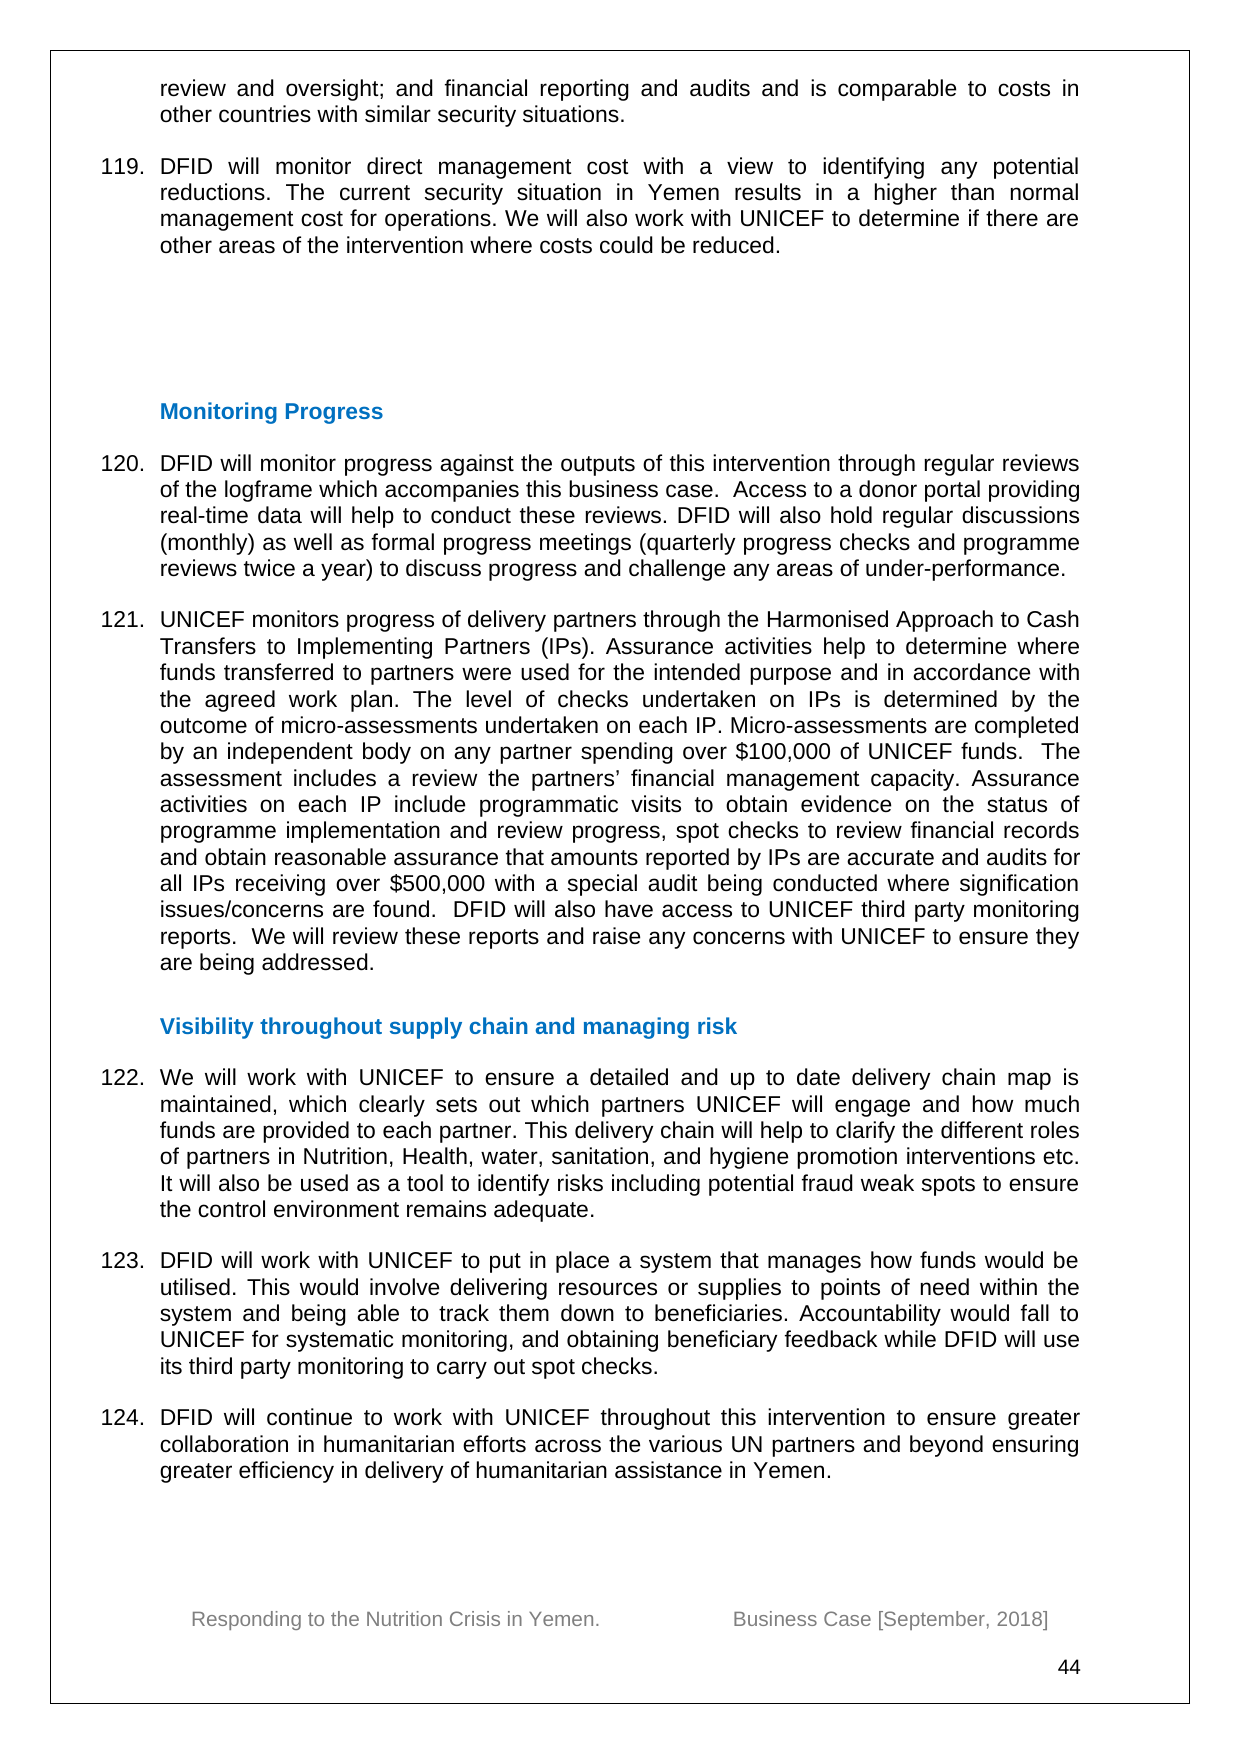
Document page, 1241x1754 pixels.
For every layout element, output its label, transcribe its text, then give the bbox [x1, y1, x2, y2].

list DFID will work with UNICEF to put in place a system that manages how funds would be utilised. This would involve delivering resources or supplies to points of need within the system and being able to track them down to beneficiaries. Accountability would fall to UNICEF for systematic monitoring, and obtaining beneficiary feedback while DFID will use its third party monitoring to carry out spot checks. [100, 1247, 1081, 1379]
list review and oversight; and financial reporting and audits and is comparable to costs in other countries with similar security situations. [100, 75, 1081, 128]
list We will work with UNICEF to ensure a detailed and up to date delivery chain map is maintained, which clearly sets out which partners UNICEF will engage and how much funds are provided to each partner. This delivery chain will help to clarify the different roles of partners in Nutrition, Health, water, sanitation, and hygiene promotion interventions etc. It will also be used as a tool to identify risks including potential fraud weak spots to ensure the control environment remains adequate. [100, 1064, 1081, 1222]
text Visibility throughout supply chain and managing risk [159, 1013, 1081, 1039]
list UNICEF monitors progress of delivery partners through the Harmonised Approach to Cash Transfers to Implementing Partners (IPs). Assurance activities help to determine where funds transferred to partners were used for the intended purpose and in accordance with the agreed work plan. The level of checks undertaken on IPs is determined by the outcome of micro-assessments undertaken on each IP. Micro-assessments are completed by an independent body on any partner spending over $100,000 of UNICEF funds. The assessment includes a review the partners’ financial management capacity. Assurance activities on each IP include programmatic visits to obtain evidence on the status of programme implementation and review progress, spot checks to review financial records and obtain reasonable assurance that amounts reported by IPs are accurate and audits for all IPs receiving over $500,000 with a special audit being conducted where signification issues/concerns are found. DFID will also have access to UNICEF third party monitoring reports. We will review these reports and raise any concerns with UNICEF to ensure they are being addressed. [100, 606, 1081, 975]
list DFID will monitor progress against the outputs of this intervention through regular reviews of the logframe which accompanies this business case. Access to a donor portal providing real-time data will help to conduct these reviews. DFID will also hold regular discussions (monthly) as well as formal progress meetings (quarterly progress checks and programme reviews twice a year) to discuss progress and challenge any areas of under-performance. [100, 450, 1081, 581]
text Monitoring Progress [159, 398, 1081, 425]
list DFID will continue to work with UNICEF throughout this intervention to ensure greater collaboration in humanitarian efforts across the various UN partners and beyond ensuring greater efficiency in delivery of humanitarian assistance in Yemen. [100, 1404, 1081, 1483]
list DFID will monitor direct management cost with a view to identifying any potential reductions. The current security situation in Yemen results in a higher than normal management cost for operations. We will also work with UNICEF to determine if there are other areas of the intervention where costs could be reduced. [100, 153, 1081, 258]
